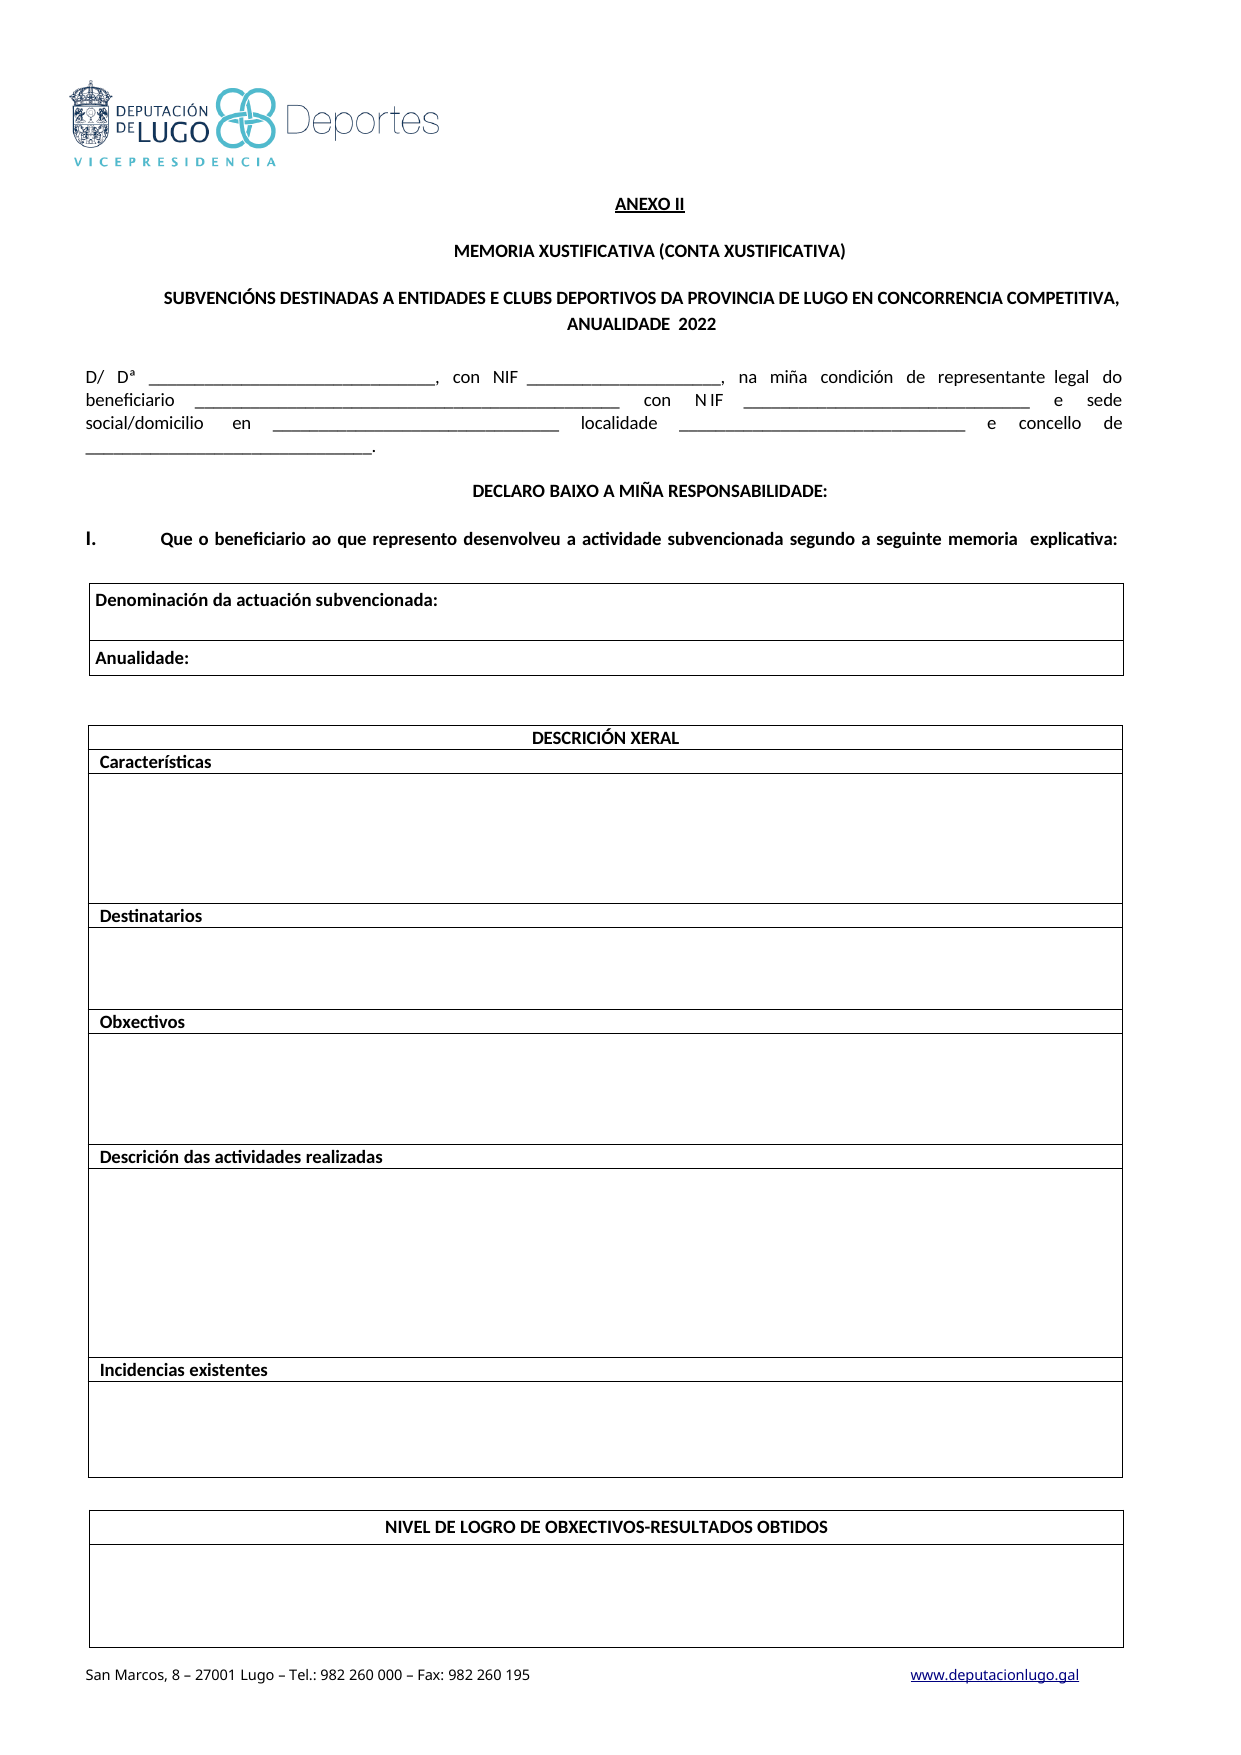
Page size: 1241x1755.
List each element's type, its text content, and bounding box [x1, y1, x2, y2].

subtitle DECLARO BAIXO A MIÑA RESPONSABILIDADE: [471, 480, 828, 503]
list Que o beneficiario ao que represento desenvolveu a actividade subvencionada segundo a seguinte memoria explicativa: [85, 526, 1123, 551]
table_cell Obxectivos [89, 1010, 1122, 1033]
subtitle MEMORIA XUSTIFICATIVA (CONTA XUSTIFICATIVA) [179, 239, 1120, 262]
text D/ Dª _______________________________, con NIF _____________________, na miña condición de representante legal do beneficiario ______________________________________________ con NIF _______________________________ e sede social/domicilio en _______________________________ localidade _______________________________ e concello de _______________________________. [85, 365, 1123, 457]
table_cell Descrición das actividades realizadas [89, 1145, 1122, 1168]
table_cell [89, 1382, 1122, 1477]
table_cell [89, 928, 1122, 1009]
table_cell Destinatarios [89, 904, 1122, 927]
picture [47, 65, 446, 177]
text SUBVENCIÓNS DESTINADAS A ENTIDADES E CLUBS DEPORTIVOS DA PROVINCIA DE LUGO EN CONCORRENCIA COMPETITIVA, ANUALIDADE 2022 [160, 286, 1123, 335]
table_header NIVEL DE LOGRO DE OBXECTIVOS-RESULTADOS OBTIDOS [90, 1511, 1123, 1544]
table_header Denominación da actuación subvencionada: [90, 584, 1123, 640]
table_header DESCRICIÓN XERAL [89, 726, 1122, 749]
table_cell [89, 1169, 1122, 1357]
subtitle ANEXO II [179, 192, 1120, 214]
table_cell Características [89, 750, 1122, 773]
table_cell [90, 1545, 1123, 1647]
table_cell Anualidade: [90, 641, 1123, 675]
table_cell [89, 1034, 1122, 1144]
table_cell [89, 774, 1122, 903]
table_cell Incidencias existentes [89, 1358, 1122, 1381]
